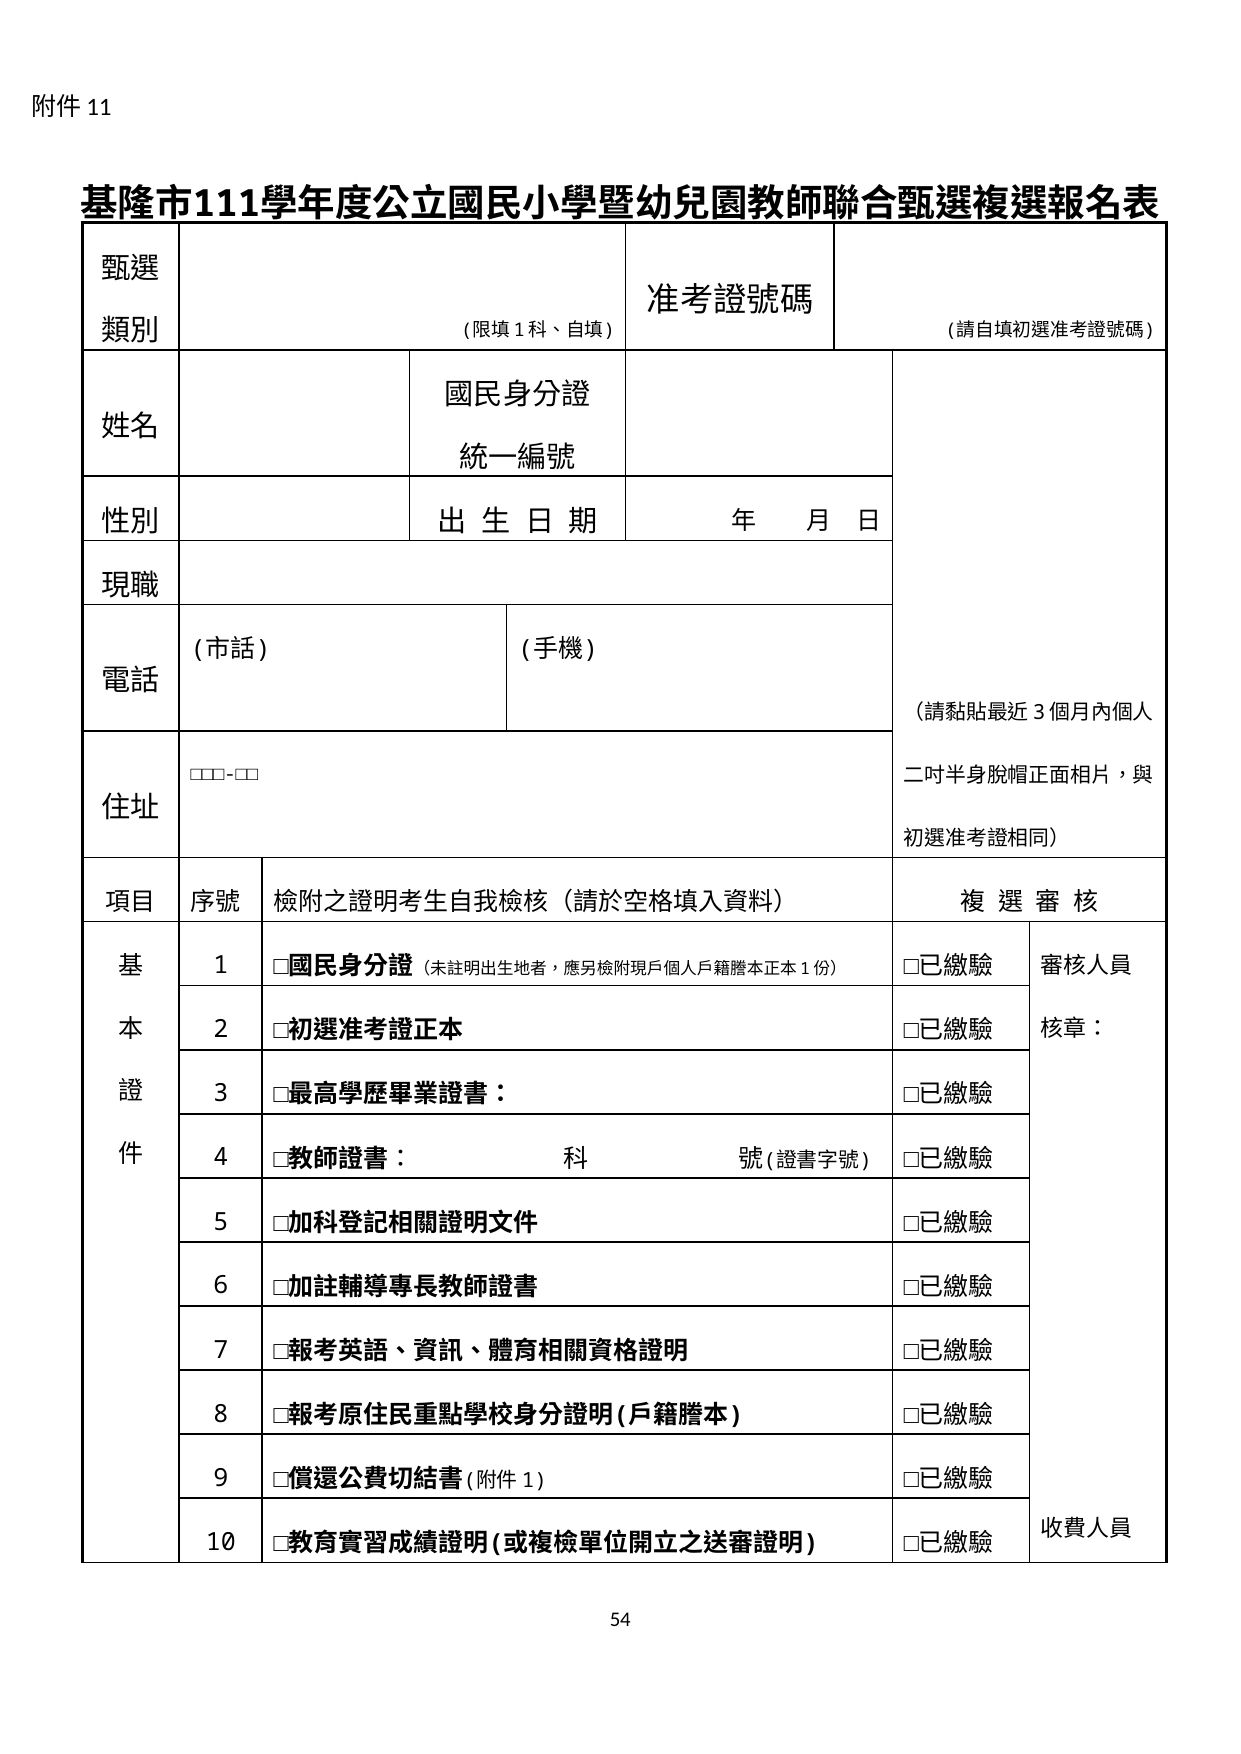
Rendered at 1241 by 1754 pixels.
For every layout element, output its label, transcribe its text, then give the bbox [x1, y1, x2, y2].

table_cell □報考英語、資訊、體育相關資格證明 [263, 1307, 892, 1369]
table_cell □已繳驗 [893, 1051, 1029, 1113]
table_cell □已繳驗 [893, 1371, 1029, 1433]
table_cell □□□-□□ [180, 732, 892, 857]
table_cell □已繳驗 [893, 1243, 1029, 1305]
table_cell 檢附之證明考生自我檢核（請於空格填入資料） [263, 858, 892, 921]
table_cell □加科登記相關證明文件 [263, 1179, 892, 1241]
table_cell 2 [180, 986, 261, 1049]
table_cell 1 [180, 922, 261, 985]
table_cell 電話 [84, 605, 178, 730]
table_cell 性別 [84, 477, 178, 539]
table_cell □已繳驗 [893, 922, 1029, 985]
table_cell 住址 [84, 732, 178, 857]
text 基隆市111學年度公立國民小學暨幼兒園教師聯合甄選複選報名表 [71, 158, 1169, 221]
table_cell □償還公費切結書(附件1) [263, 1435, 892, 1497]
text 附件11 [31, 86, 129, 123]
table_cell □已繳驗 [893, 1499, 1029, 1561]
table_cell 7 [180, 1307, 261, 1369]
table_cell □已繳驗 [893, 1307, 1029, 1369]
table_header 甄選 類別 [84, 224, 178, 349]
table_cell 國民身分證 統一編號 [410, 351, 625, 475]
table_cell (市話) [180, 605, 506, 730]
table_cell 6 [180, 1243, 261, 1305]
table_cell [626, 351, 892, 475]
table_cell □加註輔導專長教師證書 [263, 1243, 892, 1305]
table_cell 3 [180, 1051, 261, 1113]
table_cell □教育實習成績證明(或複檢單位開立之送審證明) [263, 1499, 892, 1561]
table_cell □最高學歷畢業證書： [263, 1051, 892, 1113]
table_cell □教師證書： 科 號(證書字號) [263, 1115, 892, 1177]
table_cell [180, 351, 409, 475]
table_cell 複 選 審 核 [893, 858, 1165, 921]
table_cell 序號 [180, 858, 261, 921]
table_cell 現職 [84, 541, 178, 603]
table_cell 4 [180, 1115, 261, 1177]
table_cell 10 [180, 1499, 261, 1561]
table_cell 審核人員核章： 收費人員 [1030, 922, 1165, 1561]
table_cell 出 生 日 期 [410, 477, 625, 539]
table_cell 項目 [84, 858, 178, 921]
table_cell 年 月 日 [626, 477, 892, 539]
table_cell [180, 477, 409, 539]
table_cell 9 [180, 1435, 261, 1497]
table_cell □已繳驗 [893, 986, 1029, 1049]
table_header 准考證號碼 [626, 224, 833, 349]
table_cell 5 [180, 1179, 261, 1241]
table_cell (手機) [507, 605, 892, 730]
table_cell □國民身分證（未註明出生地者，應另檢附現戶個人戶籍謄本正本1份） [263, 922, 892, 985]
table_cell □已繳驗 [893, 1435, 1029, 1497]
table_cell □已繳驗 [893, 1115, 1029, 1177]
table_cell □報考原住民重點學校身分證明(戶籍謄本) [263, 1371, 892, 1433]
table_header (請自填初選准考證號碼) [835, 224, 1165, 349]
table_header (限填1科、自填) [180, 224, 625, 349]
table_cell □初選准考證正本 [263, 986, 892, 1049]
table_cell [180, 541, 892, 603]
table_cell 8 [180, 1371, 261, 1433]
table_cell （請黏貼最近3個月內個人二吋半身脫帽正面相片，與初選准考證相同） [893, 351, 1165, 857]
table_cell 基 本 證 件 [84, 922, 178, 1561]
text [16, 79, 144, 131]
table_cell □已繳驗 [893, 1179, 1029, 1241]
table_cell 姓名 [84, 351, 178, 475]
